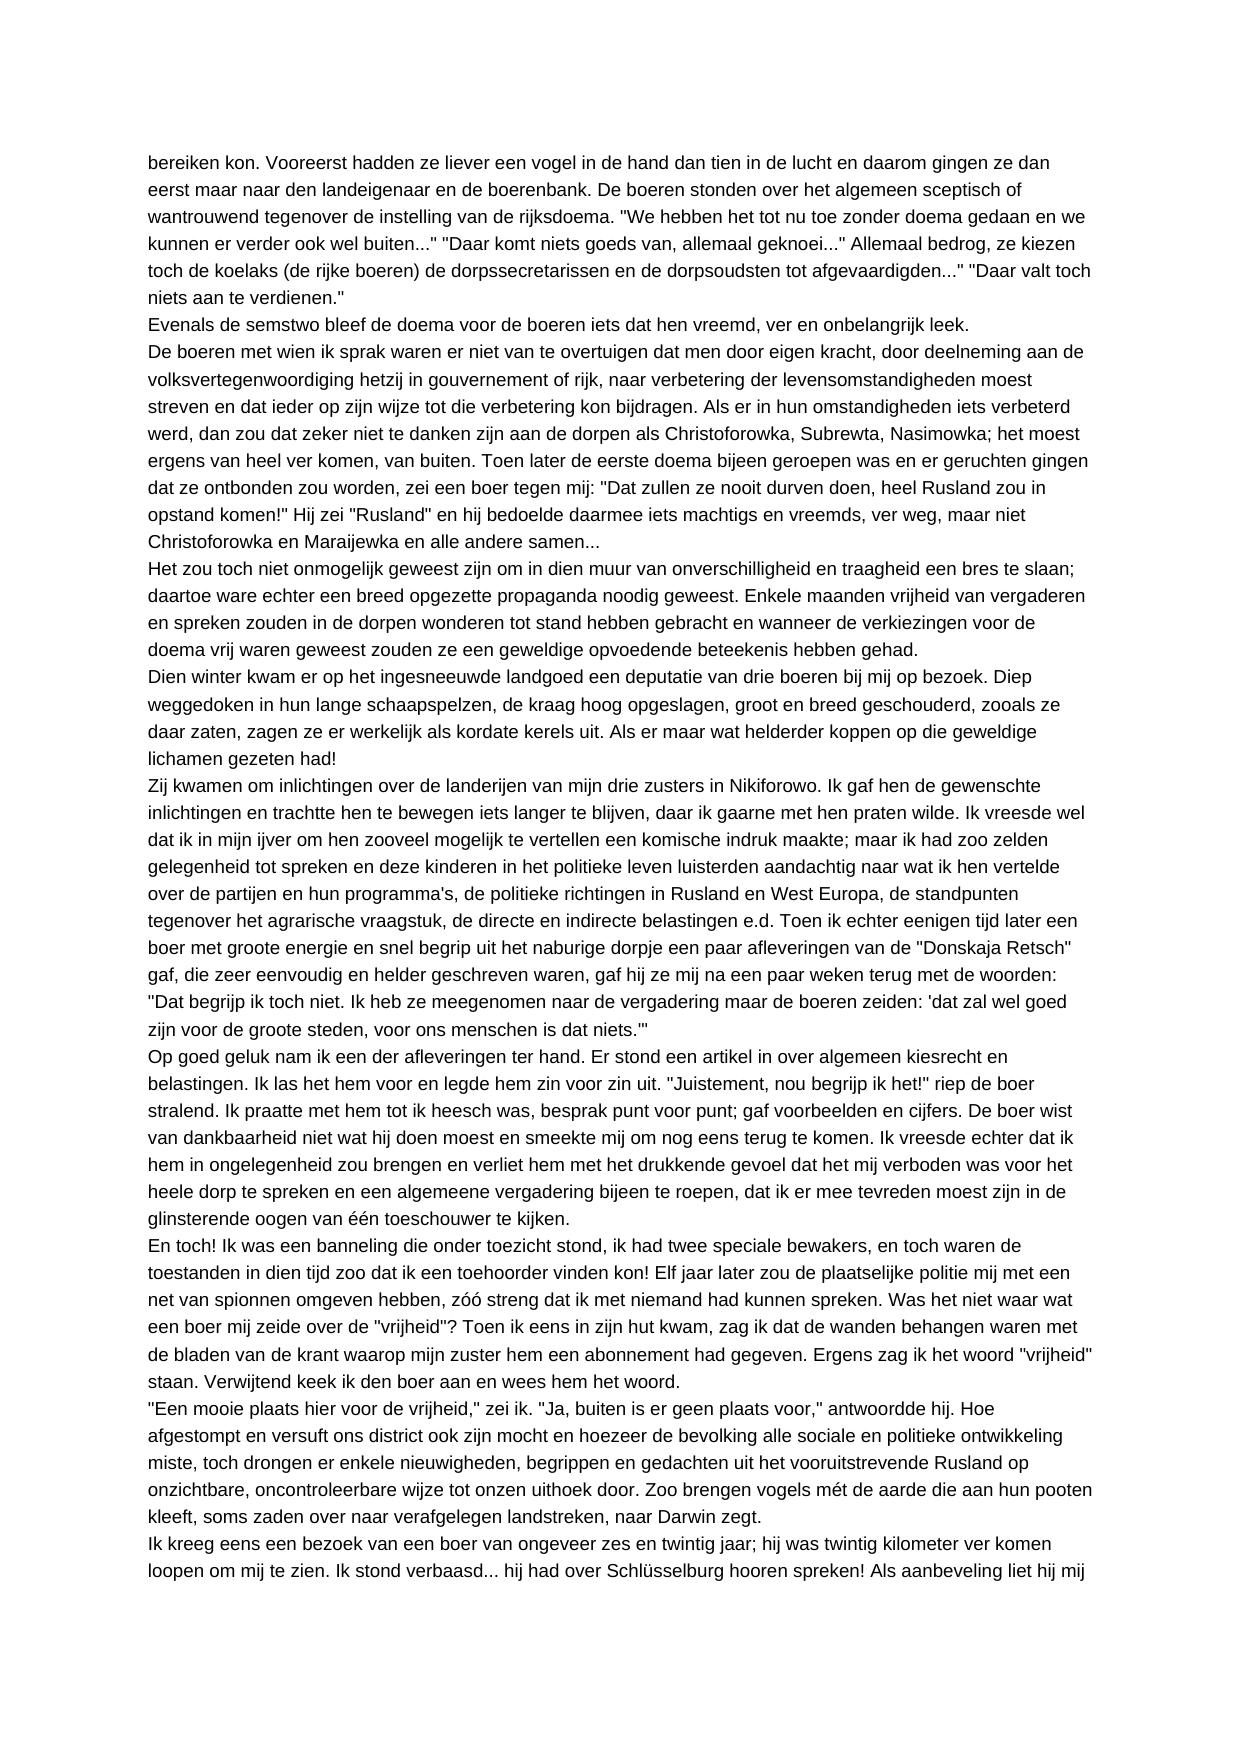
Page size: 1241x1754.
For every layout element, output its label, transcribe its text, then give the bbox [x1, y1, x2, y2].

text En toch! Ik was een banneling die onder toezicht stond, ik had twee speciale bewakers, en toch waren de toestanden in dien tijd zoo dat ik een toehoorder vinden kon! Elf jaar later zou de plaatselijke politie mij met een net van spionnen omgeven hebben, zóó streng dat ik met niemand had kunnen spreken. Was het niet waar wat een boer mij zeide over de "vrijheid"? Toen ik eens in zijn hut kwam, zag ik dat de wanden behangen waren met de bladen van de krant waarop mijn zuster hem een abonnement had gegeven. Ergens zag ik het woord "vrijheid" staan. Verwijtend keek ik den boer aan en wees hem het woord. [148, 1231, 1093, 1393]
text Dien winter kwam er op het ingesneeuwde landgoed een deputatie van drie boeren bij mij op bezoek. Diep weggedoken in hun lange schaapspelzen, de kraag hoog opgeslagen, groot en breed geschouderd, zooals ze daar zaten, zagen ze er werkelijk als kordate kerels uit. Als er maar wat helderder koppen op die geweldige lichamen gezeten had! [148, 662, 1093, 771]
text bereiken kon. Vooreerst hadden ze liever een vogel in de hand dan tien in de lucht en daarom gingen ze dan eerst maar naar den landeigenaar en de boerenbank. De boeren stonden over het algemeen sceptisch of wantrouwend tegenover de instelling van de rijksdoema. "We hebben het tot nu toe zonder doema gedaan en we kunnen er verder ook wel buiten..." "Daar komt niets goeds van, allemaal geknoei..." Allemaal bedrog, ze kiezen toch de koelaks (de rijke boeren) de dorpssecretarissen en de dorpsoudsten tot afgevaardigden..." "Daar valt toch niets aan te verdienen." [148, 148, 1093, 310]
text Zij kwamen om inlichtingen over de landerijen van mijn drie zusters in Nikiforowo. Ik gaf hen de gewenschte inlichtingen en trachtte hen te bewegen iets langer te blijven, daar ik gaarne met hen praten wilde. Ik vreesde wel dat ik in mijn ijver om hen zooveel mogelijk te vertellen een komische indruk maakte; maar ik had zoo zelden gelegenheid tot spreken en deze kinderen in het politieke leven luisterden aandachtig naar wat ik hen vertelde over de partijen en hun programma's, de politieke richtingen in Rusland en West Europa, de standpunten tegenover het agrarische vraagstuk, de directe en indirecte belastingen e.d. Toen ik echter eenigen tijd later een boer met groote energie en snel begrip uit het naburige dorpje een paar afleveringen van de "Donskaja Retsch" gaf, die zeer eenvoudig en helder geschreven waren, gaf hij ze mij na een paar weken terug met de woorden: "Dat begrijp ik toch niet. Ik heb ze meegenomen naar de vergadering maar de boeren zeiden: 'dat zal wel goed zijn voor de groote steden, voor ons menschen is dat niets.'" [148, 771, 1093, 1041]
text Ik kreeg eens een bezoek van een boer van ongeveer zes en twintig jaar; hij was twintig kilometer ver komen loopen om mij te zien. Ik stond verbaasd... hij had over Schlüsselburg hooren spreken! Als aanbeveling liet hij mij [148, 1529, 1093, 1583]
text De boeren met wien ik sprak waren er niet van te overtuigen dat men door eigen kracht, door deelneming aan de volksvertegenwoordiging hetzij in gouvernement of rijk, naar verbetering der levensomstandigheden moest streven en dat ieder op zijn wijze tot die verbetering kon bijdragen. Als er in hun omstandigheden iets verbeterd werd, dan zou dat zeker niet te danken zijn aan de dorpen als Christoforowka, Subrewta, Nasimowka; het moest ergens van heel ver komen, van buiten. Toen later de eerste doema bijeen geroepen was en er geruchten gingen dat ze ontbonden zou worden, zei een boer tegen mij: "Dat zullen ze nooit durven doen, heel Rusland zou in opstand komen!" Hij zei "Rusland" en hij bedoelde daarmee iets machtigs en vreemds, ver weg, maar niet Christoforowka en Maraijewka en alle andere samen... [148, 337, 1093, 554]
text "Een mooie plaats hier voor de vrijheid," zei ik. "Ja, buiten is er geen plaats voor," antwoordde hij. Hoe afgestompt en versuft ons district ook zijn mocht en hoezeer de bevolking alle sociale en politieke ontwikkeling miste, toch drongen er enkele nieuwigheden, begrippen en gedachten uit het vooruitstrevende Rusland op onzichtbare, oncontroleerbare wijze tot onzen uithoek door. Zoo brengen vogels mét de aarde die aan hun pooten kleeft, soms zaden over naar verafgelegen landstreken, naar Darwin zegt. [148, 1393, 1093, 1529]
text Op goed geluk nam ik een der afleveringen ter hand. Er stond een artikel in over algemeen kiesrecht en belastingen. Ik las het hem voor en legde hem zin voor zin uit. "Juistement, nou begrijp ik het!" riep de boer stralend. Ik praatte met hem tot ik heesch was, besprak punt voor punt; gaf voorbeelden en cijfers. De boer wist van dankbaarheid niet wat hij doen moest en smeekte mij om nog eens terug te komen. Ik vreesde echter dat ik hem in ongelegenheid zou brengen en verliet hem met het drukkende gevoel dat het mij verboden was voor het heele dorp te spreken en een algemeene vergadering bijeen te roepen, dat ik er mee tevreden moest zijn in de glinsterende oogen van één toeschouwer te kijken. [148, 1041, 1093, 1231]
text Evenals de semstwo bleef de doema voor de boeren iets dat hen vreemd, ver en onbelangrijk leek. [148, 310, 1093, 337]
text Het zou toch niet onmogelijk geweest zijn om in dien muur van onverschilligheid en traagheid een bres te slaan; daartoe ware echter een breed opgezette propaganda noodig geweest. Enkele maanden vrijheid van vergaderen en spreken zouden in de dorpen wonderen tot stand hebben gebracht en wanneer de verkiezingen voor de doema vrij waren geweest zouden ze een geweldige opvoedende beteekenis hebben gehad. [148, 554, 1093, 662]
